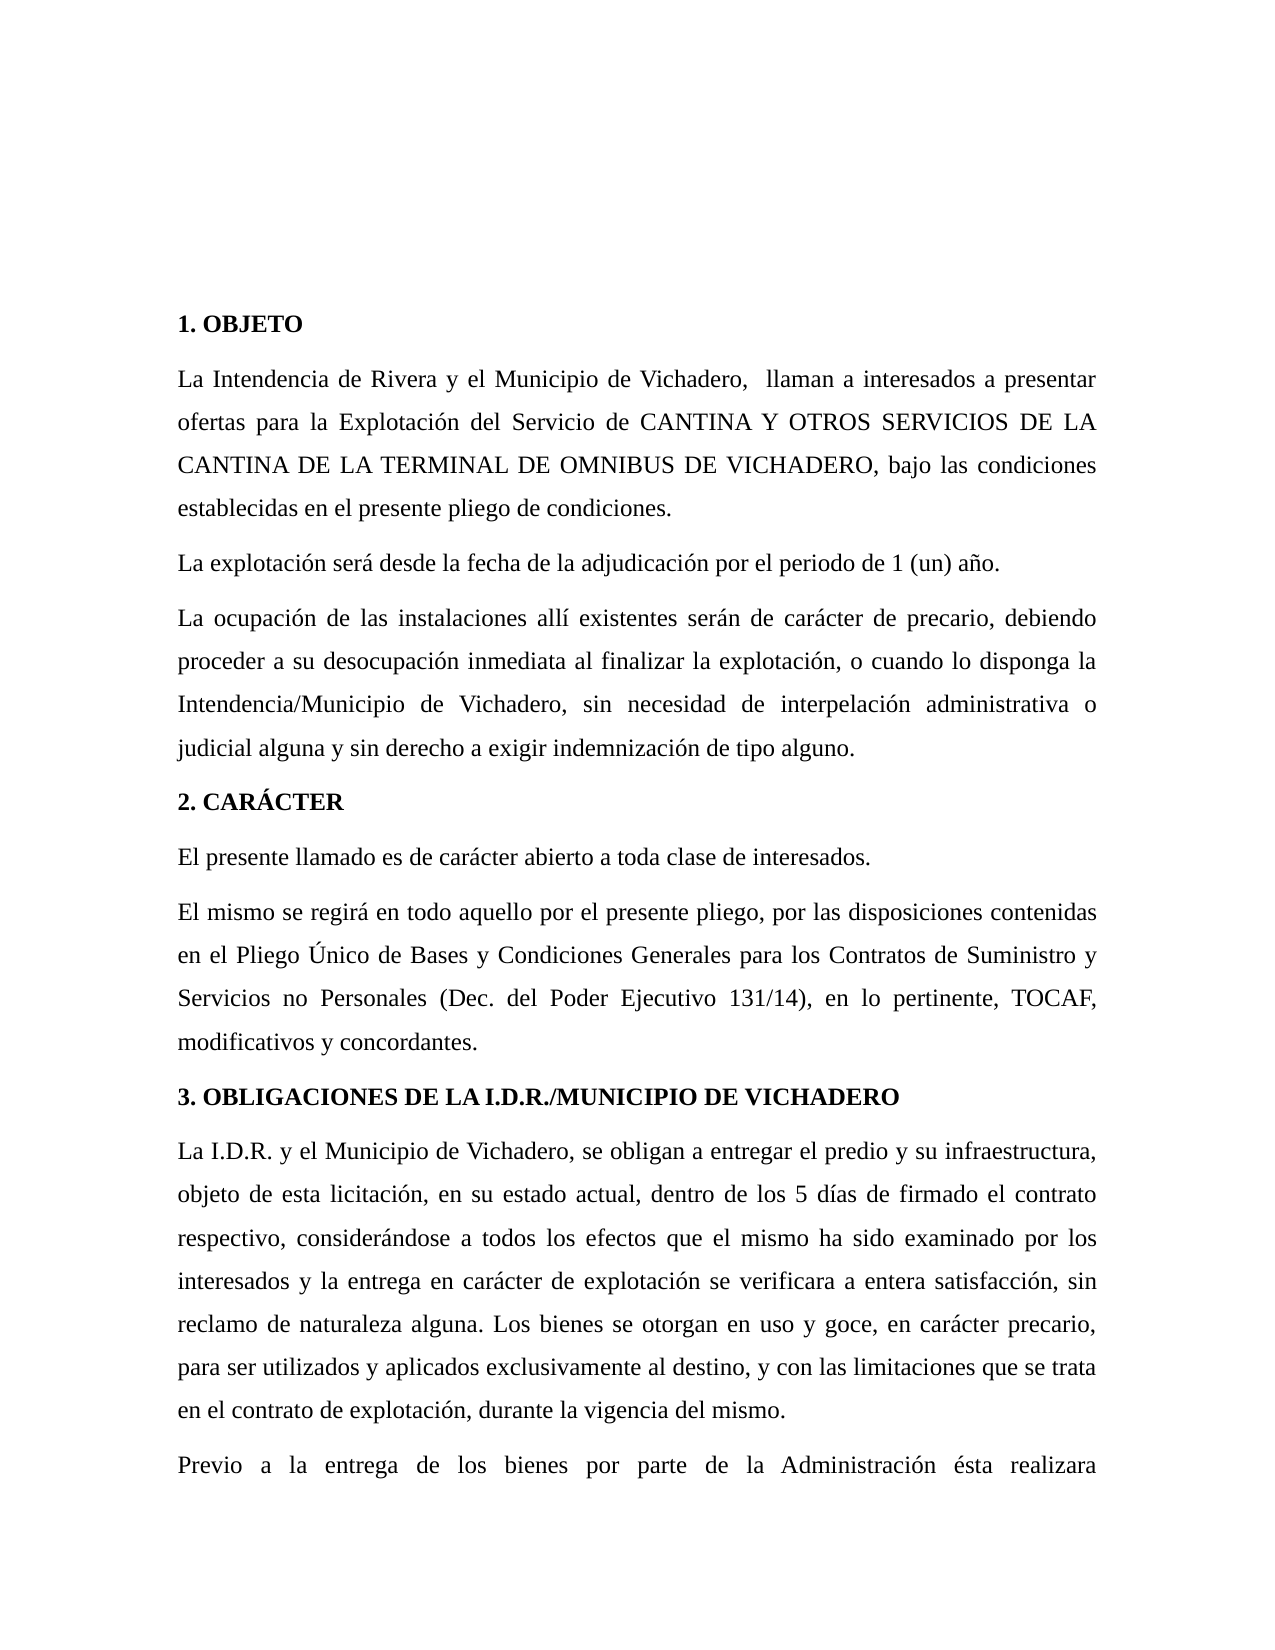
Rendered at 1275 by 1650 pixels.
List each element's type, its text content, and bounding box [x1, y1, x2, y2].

text El presente llamado es de carácter abierto a toda clase de interesados. [177, 842, 1098, 871]
text La Intendencia de Rivera y el Municipio de Vichadero, llaman a interesados a presentar ofertas para la Explotación del Servicio de CANTINA Y OTROS SERVICIOS DE LA CANTINA DE LA TERMINAL DE OMNIBUS DE VICHADERO, bajo las condiciones establecidas en el presente pliego de condiciones. [177, 364, 1098, 522]
text La I.D.R. y el Municipio de Vichadero, se obligan a entregar el predio y su infraestructura, objeto de esta licitación, en su estado actual, dentro de los 5 días de firmado el contrato respectivo, considerándose a todos los efectos que el mismo ha sido examinado por los interesados y la entrega en carácter de explotación se verificara a entera satisfacción, sin reclamo de naturaleza alguna. Los bienes se otorgan en uso y goce, en carácter precario, para ser utilizados y aplicados exclusivamente al destino, y con las limitaciones que se trata en el contrato de explotación, durante la vigencia del mismo. [177, 1136, 1098, 1424]
text El mismo se regirá en todo aquello por el presente pliego, por las disposiciones contenidas en el Pliego Único de Bases y Condiciones Generales para los Contratos de Suministro y Servicios no Personales (Dec. del Poder Ejecutivo 131/14), en lo pertinente, TOCAF, modificativos y concordantes. [177, 897, 1098, 1055]
text La explotación será desde la fecha de la adjudicación por el periodo de 1 (un) año. [177, 548, 1098, 577]
text 1. OBJETO [177, 309, 1098, 338]
text Previo a la entrega de los bienes por parte de la Administración ésta realizara [177, 1450, 1098, 1479]
text La ocupación de las instalaciones allí existentes serán de carácter de precario, debiendo proceder a su desocupación inmediata al finalizar la explotación, o cuando lo disponga la Intendencia/Municipio de Vichadero, sin necesidad de interpelación administrativa o judicial alguna y sin derecho a exigir indemnización de tipo alguno. [177, 603, 1098, 761]
text 2. CARÁCTER [177, 787, 1098, 816]
text 3. OBLIGACIONES DE LA I.D.R./MUNICIPIO DE VICHADERO [177, 1082, 1098, 1110]
